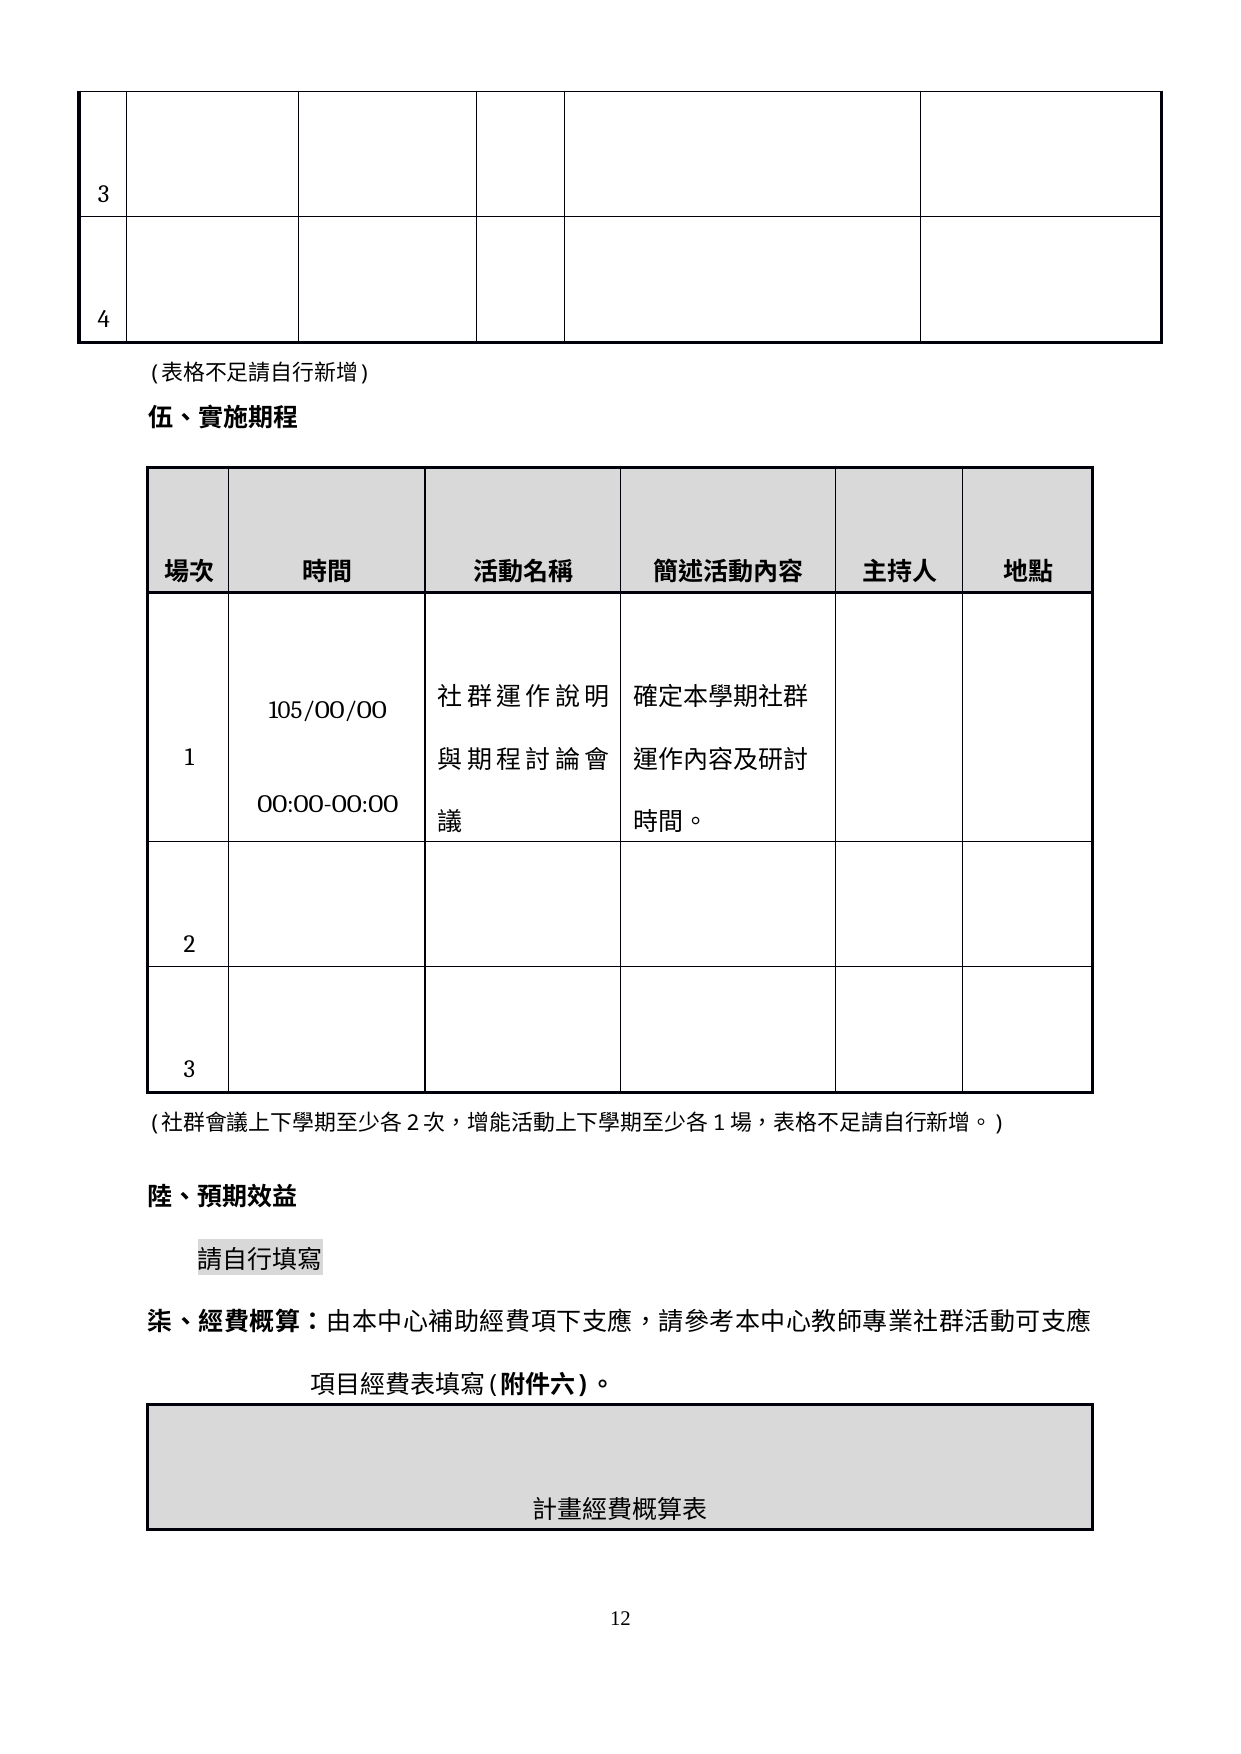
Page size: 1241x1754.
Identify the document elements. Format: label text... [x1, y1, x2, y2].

table_cell [477, 217, 564, 341]
table_cell [921, 92, 1160, 216]
table_header 活動名稱 [426, 469, 620, 591]
table_cell [836, 842, 962, 966]
table_cell [127, 217, 298, 341]
table_cell [426, 967, 620, 1091]
text 陸、預期效益 [148, 1153, 1092, 1216]
table_cell [963, 967, 1091, 1091]
table_cell [229, 842, 424, 966]
table_cell [836, 594, 962, 841]
table_cell [229, 967, 424, 1091]
table_header 時間 [229, 469, 424, 591]
text 伍、實施期程 [148, 389, 1092, 435]
table_cell 3 [81, 92, 126, 216]
table_cell [565, 92, 920, 216]
table_cell 3 [149, 967, 228, 1091]
table_cell 4 [81, 217, 126, 341]
table_header 簡述活動內容 [621, 469, 835, 591]
table_header 場次 [149, 469, 228, 591]
table_cell 2 [149, 842, 228, 966]
text 柒、經費概算：由本中心補助經費項下支應，請參考本中心教師專業社群活動可支應項目經費表填寫(附件六)。 [148, 1278, 1092, 1403]
table_header 地點 [963, 469, 1091, 591]
table_cell [127, 92, 298, 216]
table_cell 確定本學期社群運作內容及研討時間。 [621, 594, 835, 841]
table_cell [621, 967, 835, 1091]
table_cell [299, 92, 476, 216]
table_header 主持人 [836, 469, 962, 591]
table_cell [477, 92, 564, 216]
table_cell 1 [149, 594, 228, 841]
table_cell 社群運作說明與期程討論會議 [426, 594, 620, 841]
table_cell [299, 217, 476, 341]
table_cell [963, 842, 1091, 966]
table_cell [426, 842, 620, 966]
table_cell [963, 594, 1091, 841]
text (表格不足請自行新增) [148, 344, 1092, 389]
table_cell 105/OO/OO OO:OO-OO:OO [229, 594, 424, 841]
table_cell [921, 217, 1160, 341]
table_cell [836, 967, 962, 1091]
text 請自行填寫 [148, 1216, 1092, 1278]
text (社群會議上下學期至少各2次，增能活動上下學期至少各1場，表格不足請自行新增。) [148, 1094, 1092, 1139]
table_cell [621, 842, 835, 966]
table_header 計畫經費概算表 [149, 1406, 1091, 1528]
table_cell [565, 217, 920, 341]
